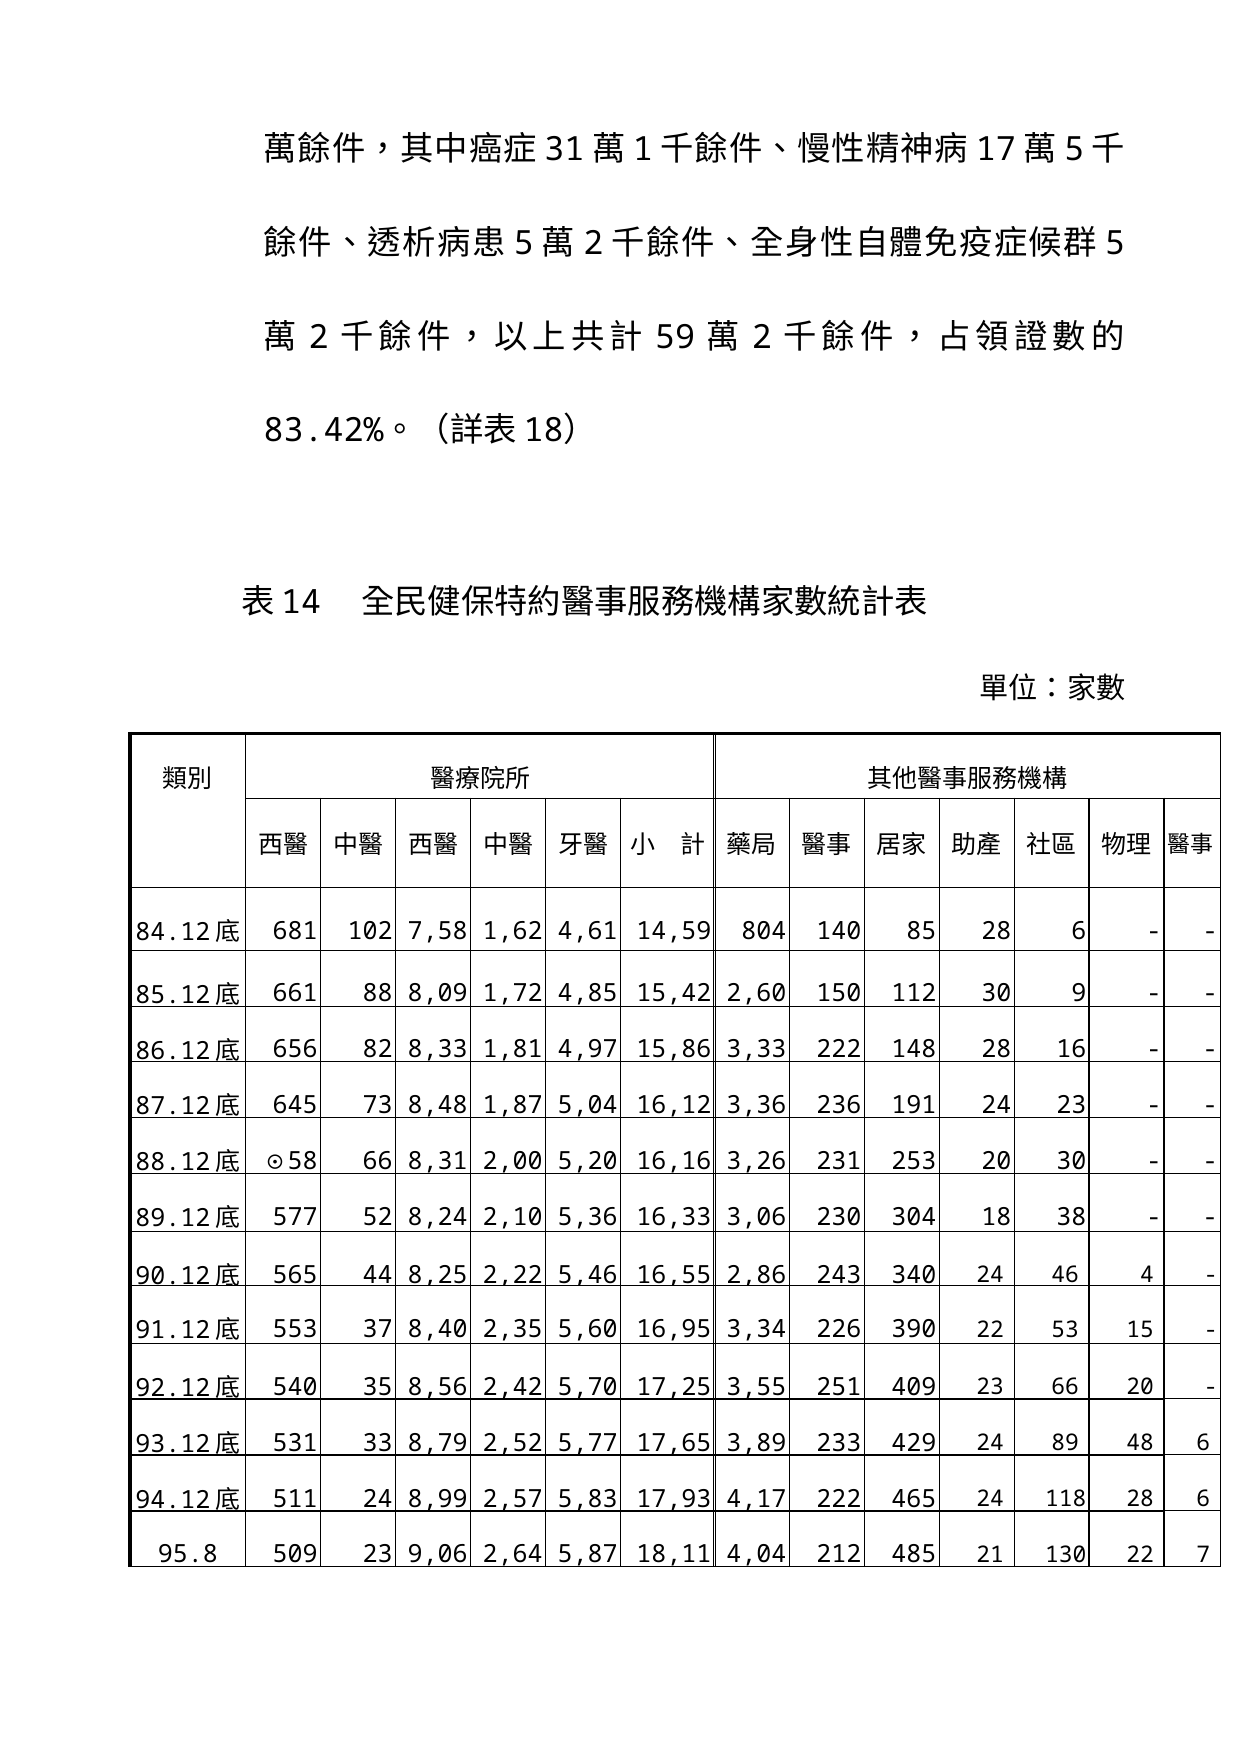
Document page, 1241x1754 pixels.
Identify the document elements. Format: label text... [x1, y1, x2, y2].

table_cell 15,429 [621, 951, 713, 1006]
table_cell 物理治療 [1090, 799, 1163, 887]
table_cell 24 [940, 1456, 1014, 1510]
table_cell 4,045 [716, 1512, 789, 1566]
table_cell 485 [865, 1512, 939, 1566]
table_cell 5,202 [546, 1118, 620, 1173]
table_cell 30 [1015, 1118, 1088, 1173]
table_cell 89 [1015, 1400, 1088, 1454]
table_cell 253 [865, 1118, 939, 1173]
table_cell 3,263 [716, 1118, 789, 1173]
table_cell 23 [940, 1344, 1014, 1398]
table_cell - [1165, 1174, 1220, 1231]
table_cell - [1090, 1062, 1163, 1117]
table_cell 2,422 [471, 1344, 545, 1398]
table_cell ⊙584 ⊙ ⊙  [246, 1118, 320, 1173]
table_cell 24 [940, 1232, 1014, 1285]
table_cell 92.12底 [132, 1344, 245, 1398]
table_cell 3,559 [716, 1344, 789, 1398]
table_cell 24 [940, 1062, 1014, 1117]
table_cell - [1165, 888, 1220, 949]
table_cell 4,615 [546, 888, 620, 949]
table_cell 429 [865, 1400, 939, 1454]
table_cell 6 [1015, 888, 1088, 949]
table_cell 28 [940, 1007, 1014, 1061]
table_cell 8,094 [396, 951, 470, 1006]
table_cell 5,877 [546, 1512, 620, 1566]
table_cell 社區復健 [1015, 799, 1088, 887]
table_cell 390 [865, 1286, 939, 1342]
table_cell 661 [246, 951, 320, 1006]
table_cell 88.12底 [132, 1118, 245, 1173]
table_cell 804 [716, 888, 789, 949]
table_cell - [1090, 1174, 1163, 1231]
table_cell 46 [1015, 1232, 1088, 1285]
table_cell 35 [321, 1344, 395, 1398]
table_cell 8,992 [396, 1456, 470, 1510]
table_cell 2,100 [471, 1174, 545, 1231]
table_cell 89.12底 [132, 1174, 245, 1231]
text 萬餘件，其中癌症31萬1千餘件、慢性精神病17萬5千餘件、透析病患5萬2千餘件、全身性自體免疫症候群5萬2千餘件，以上共計59萬2千餘件，占領證數的83.42%。（詳表18） [230, 104, 1125, 448]
table_cell 38 [1015, 1174, 1088, 1231]
table_cell 8,561 [396, 1344, 470, 1398]
table_cell 8,483 [396, 1062, 470, 1117]
table_cell 9,060 [396, 1512, 470, 1566]
table_cell 中醫診所 [471, 799, 545, 887]
table_cell 88 [321, 951, 395, 1006]
table_cell - [1090, 1118, 1163, 1173]
table_cell 7,581 [396, 888, 470, 949]
table_cell 52 [321, 1174, 395, 1231]
table_cell 小 計 [621, 799, 713, 887]
table_cell 94.12底 [132, 1456, 245, 1510]
table_cell 91.12底 [132, 1286, 245, 1342]
table_cell 565 [246, 1232, 320, 1285]
table_cell 66 [321, 1118, 395, 1173]
table_cell 14,599 [621, 888, 713, 949]
table_cell 73 [321, 1062, 395, 1117]
table_cell 3,898 [716, 1400, 789, 1454]
table_cell 53 [1015, 1286, 1088, 1342]
table_cell 醫事檢驗 [790, 799, 864, 887]
table_cell 15,868 [621, 1007, 713, 1061]
table_cell 1,818 [471, 1007, 545, 1061]
table_cell 15 [1090, 1286, 1163, 1342]
table_cell 5,362 [546, 1174, 620, 1231]
table_cell 3,061 [716, 1174, 789, 1231]
table_cell 16,122 [621, 1062, 713, 1117]
table_cell 16 [1015, 1007, 1088, 1061]
text 單位：家數 [649, 644, 1125, 707]
table_cell 681 [246, 888, 320, 949]
table_cell 82 [321, 1007, 395, 1061]
table_header 醫療院所 [246, 735, 713, 797]
table_cell 17,656 [621, 1400, 713, 1454]
table_cell 8,793 [396, 1400, 470, 1454]
table_cell - [1165, 1007, 1220, 1061]
table_cell 243 [790, 1232, 864, 1285]
table_cell 409 [865, 1344, 939, 1398]
table_cell - [1090, 1007, 1163, 1061]
table_cell 5,468 [546, 1232, 620, 1285]
table_cell - [1165, 1232, 1220, 1285]
table_cell 85 [865, 888, 939, 949]
table_cell 20 [940, 1118, 1014, 1173]
table_cell 95.8 [132, 1512, 245, 1566]
table_cell 118 [1015, 1456, 1088, 1510]
table_cell 2,355 [471, 1286, 545, 1342]
table_cell 2,608 [716, 951, 789, 1006]
table_cell 8,311 [396, 1118, 470, 1173]
table_cell 231 [790, 1118, 864, 1173]
table_cell 18 [940, 1174, 1014, 1231]
table_cell - [1165, 1344, 1220, 1398]
table_cell 8,241 [396, 1174, 470, 1231]
table_cell 8,256 [396, 1232, 470, 1285]
table_cell 553 [246, 1286, 320, 1342]
table_cell 645 [246, 1062, 320, 1117]
table_cell 511 [246, 1456, 320, 1510]
table_cell 212 [790, 1512, 864, 1566]
table_cell 87.12底 [132, 1062, 245, 1117]
table_cell 醫事 放射 機構 [1165, 799, 1220, 887]
table_cell 2,860 [716, 1232, 789, 1285]
table_cell 3,364 [716, 1062, 789, 1117]
table_cell 17,931 [621, 1456, 713, 1510]
table_cell 20 [1090, 1344, 1163, 1398]
table_cell 85.12底 [132, 951, 245, 1006]
table_cell 150 [790, 951, 864, 1006]
table_cell 4,976 [546, 1007, 620, 1061]
table_header 類別 年 [132, 735, 245, 887]
table_cell 3,337 [716, 1007, 789, 1061]
table_cell 2,572 [471, 1456, 545, 1510]
table_cell - [1165, 1062, 1220, 1117]
table_cell 191 [865, 1062, 939, 1117]
table_cell 2,006 [471, 1118, 545, 1173]
table_cell 8,336 [396, 1007, 470, 1061]
table_cell 465 [865, 1456, 939, 1510]
table_cell 5,609 [546, 1286, 620, 1342]
table_cell 16,332 [621, 1174, 713, 1231]
table_cell 540 [246, 1344, 320, 1398]
table_cell 助產所 [940, 799, 1014, 887]
table_cell 90.12底 [132, 1232, 245, 1285]
table_cell 24 [321, 1456, 395, 1510]
table_cell 5,701 [546, 1344, 620, 1398]
table_cell 22 [1090, 1512, 1163, 1566]
table_cell 233 [790, 1400, 864, 1454]
table_cell 16,169 [621, 1118, 713, 1173]
table_cell 236 [790, 1062, 864, 1117]
table_cell 牙醫診所 [546, 799, 620, 887]
table_cell 4 [1090, 1232, 1163, 1285]
table_cell 44 [321, 1232, 395, 1285]
table_cell - [1090, 888, 1163, 949]
table_cell 226 [790, 1286, 864, 1342]
table_cell 102 [321, 888, 395, 949]
table_cell 6 [1165, 1399, 1220, 1454]
table_cell 251 [790, 1344, 864, 1398]
table_cell 9 [1015, 951, 1088, 1006]
table_cell 340 [865, 1232, 939, 1285]
table_cell 16,558 [621, 1232, 713, 1285]
table_cell 112 [865, 951, 939, 1006]
table_cell 7 [1165, 1511, 1220, 1566]
table_cell 1,878 [471, 1062, 545, 1117]
table_cell 17,259 [621, 1344, 713, 1398]
table_cell 93.12底 [132, 1400, 245, 1454]
table_cell - [1165, 951, 1220, 1006]
table_cell 3,348 [716, 1286, 789, 1342]
table_cell 6 [1165, 1455, 1220, 1510]
table_cell 656 [246, 1007, 320, 1061]
table_cell 居家照護 [865, 799, 939, 887]
table_cell 33 [321, 1400, 395, 1454]
table_cell 5,043 [546, 1062, 620, 1117]
table_cell 23 [321, 1512, 395, 1566]
table_cell 24 [940, 1400, 1014, 1454]
table_cell 4,171 [716, 1456, 789, 1510]
table_cell 西醫診所 [396, 799, 470, 887]
table_cell 86.12底 [132, 1007, 245, 1061]
table_cell 28 [940, 888, 1014, 949]
table_cell 2,225 [471, 1232, 545, 1285]
table_cell 中醫醫院 [321, 799, 395, 887]
table_cell 藥局 [716, 799, 789, 887]
table_cell 130 [1015, 1512, 1088, 1566]
table_cell 21 [940, 1512, 1014, 1566]
table_cell 84.12底 [132, 888, 245, 949]
table_cell 5,776 [546, 1400, 620, 1454]
table_cell 1,727 [471, 951, 545, 1006]
table_cell 16,958 [621, 1286, 713, 1342]
table_cell 2,523 [471, 1400, 545, 1454]
table_cell 222 [790, 1007, 864, 1061]
table_cell 148 [865, 1007, 939, 1061]
text 表14 全民健保特約醫事服務機構家數統計表 [241, 558, 1125, 620]
table_cell 西醫醫院 [246, 799, 320, 887]
table_cell 28 [1090, 1456, 1163, 1510]
table_cell 509 [246, 1512, 320, 1566]
table_cell 577 [246, 1174, 320, 1231]
table_cell 4,859 [546, 951, 620, 1006]
table_cell - [1165, 1286, 1220, 1342]
table_cell 8,404 [396, 1286, 470, 1342]
table_cell 30 [940, 951, 1014, 1006]
table_cell 140 [790, 888, 864, 949]
table_cell 2,642 [471, 1512, 545, 1566]
table_cell 5,832 [546, 1456, 620, 1510]
table_cell 66 [1015, 1344, 1088, 1398]
table_cell 531 [246, 1400, 320, 1454]
table_cell - [1165, 1118, 1220, 1173]
table_cell 37 [321, 1286, 395, 1342]
table_cell 222 [790, 1456, 864, 1510]
table_cell 304 [865, 1174, 939, 1231]
table_cell 18,111 [621, 1512, 713, 1566]
table_cell 230 [790, 1174, 864, 1231]
table_cell 23 [1015, 1062, 1088, 1117]
table_header 其他醫事服務機構 [716, 735, 1220, 797]
table_cell 48 [1090, 1400, 1163, 1454]
table_cell 1,620 [471, 888, 545, 949]
table_cell - [1090, 951, 1163, 1006]
table_cell 22 [940, 1286, 1014, 1342]
